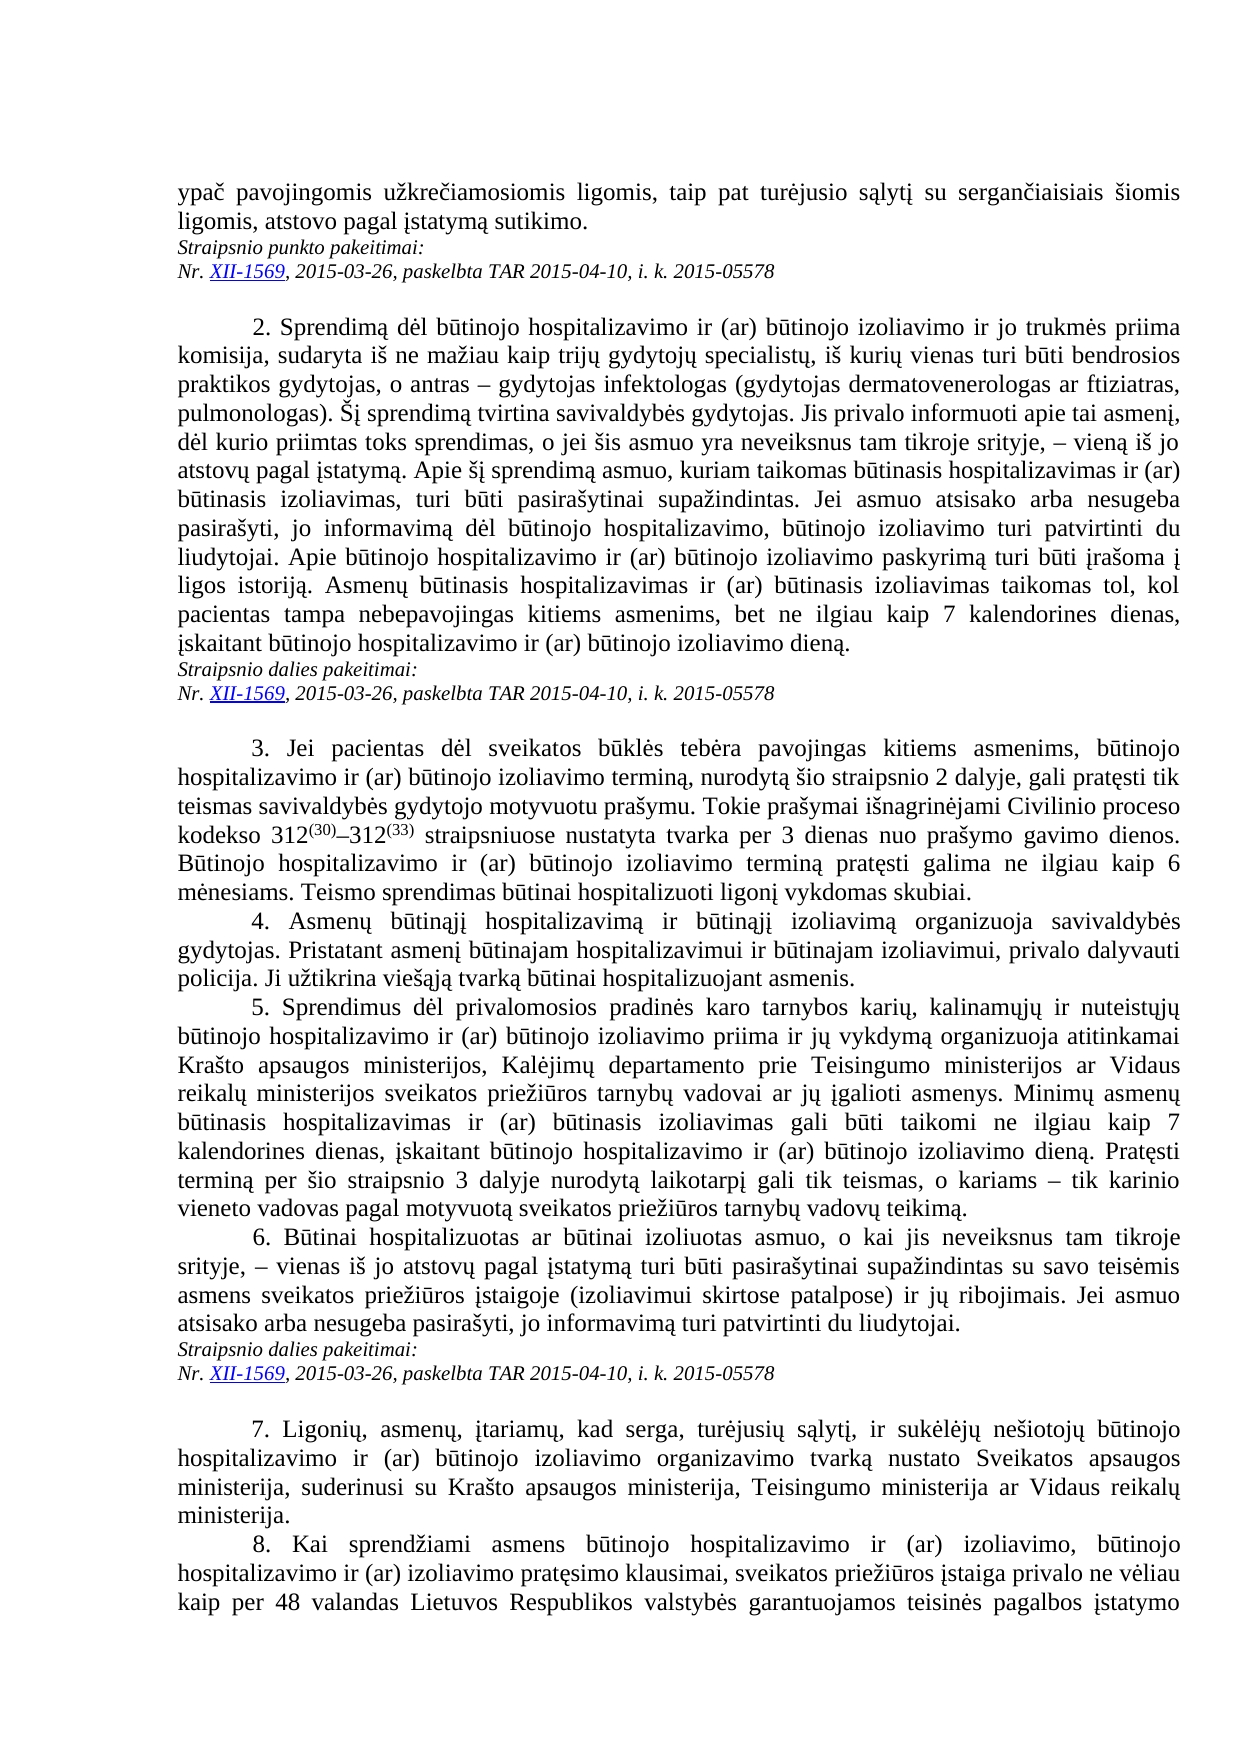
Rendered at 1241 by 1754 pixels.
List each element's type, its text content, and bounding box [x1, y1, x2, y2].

text Straipsnio dalies pakeitimai: [177, 1337, 1181, 1361]
text ypač pavojingomis užkrečiamosiomis ligomis, taip pat turėjusio sąlytį su sergančiaisiais šiomis ligomis, atstovo pagal įstatymą sutikimo. [177, 177, 1181, 235]
text Straipsnio dalies pakeitimai: [177, 657, 1181, 681]
text Straipsnio punkto pakeitimai: [177, 235, 1181, 259]
text Nr. XII-1569, 2015-03-26, paskelbta TAR 2015-04-10, i. k. 2015-05578 [177, 259, 1181, 283]
text 2. Sprendimą dėl būtinojo hospitalizavimo ir (ar) būtinojo izoliavimo ir jo trukmės priima komisija, sudaryta iš ne mažiau kaip trijų gydytojų specialistų, iš kurių vienas turi būti bendrosios praktikos gydytojas, o antras – gydytojas infektologas (gydytojas dermatovenerologas ar ftiziatras, pulmonologas). Šį sprendimą tvirtina savivaldybės gydytojas. Jis privalo informuoti apie tai asmenį, dėl kurio priimtas toks sprendimas, o jei šis asmuo yra neveiksnus tam tikroje srityje, – vieną iš jo atstovų pagal įstatymą. Apie šį sprendimą asmuo, kuriam taikomas būtinasis hospitalizavimas ir (ar) būtinasis izoliavimas, turi būti pasirašytinai supažindintas. Jei asmuo atsisako arba nesugeba pasirašyti, jo informavimą dėl būtinojo hospitalizavimo, būtinojo izoliavimo turi patvirtinti du liudytojai. Apie būtinojo hospitalizavimo ir (ar) būtinojo izoliavimo paskyrimą turi būti įrašoma į ligos istoriją. Asmenų būtinasis hospitalizavimas ir (ar) būtinasis izoliavimas taikomas tol, kol pacientas tampa nebepavojingas kitiems asmenims, bet ne ilgiau kaip 7 kalendorines dienas, įskaitant būtinojo hospitalizavimo ir (ar) būtinojo izoliavimo dieną. [177, 312, 1181, 657]
text Nr. XII-1569, 2015-03-26, paskelbta TAR 2015-04-10, i. k. 2015-05578 [177, 681, 1181, 705]
text 3. Jei pacientas dėl sveikatos būklės tebėra pavojingas kitiems asmenims, būtinojo hospitalizavimo ir (ar) būtinojo izoliavimo terminą, nurodytą šio straipsnio 2 dalyje, gali pratęsti tik teismas savivaldybės gydytojo motyvuotu prašymu. Tokie prašymai išnagrinėjami Civilinio proceso kodekso 312(30)–312(33) straipsniuose nustatyta tvarka per 3 dienas nuo prašymo gavimo dienos. Būtinojo hospitalizavimo ir (ar) būtinojo izoliavimo terminą pratęsti galima ne ilgiau kaip 6 mėnesiams. Teismo sprendimas būtinai hospitalizuoti ligonį vykdomas skubiai. [177, 733, 1181, 906]
text Nr. XII-1569, 2015-03-26, paskelbta TAR 2015-04-10, i. k. 2015-05578 [177, 1361, 1181, 1385]
text 4. Asmenų būtinąjį hospitalizavimą ir būtinąjį izoliavimą organizuoja savivaldybės gydytojas. Pristatant asmenį būtinajam hospitalizavimui ir būtinajam izoliavimui, privalo dalyvauti policija. Ji užtikrina viešąją tvarką būtinai hospitalizuojant asmenis. [177, 906, 1181, 992]
text 5. Sprendimus dėl privalomosios pradinės karo tarnybos karių, kalinamųjų ir nuteistųjų būtinojo hospitalizavimo ir (ar) būtinojo izoliavimo priima ir jų vykdymą organizuoja atitinkamai Krašto apsaugos ministerijos, Kalėjimų departamento prie Teisingumo ministerijos ar Vidaus reikalų ministerijos sveikatos priežiūros tarnybų vadovai ar jų įgalioti asmenys. Minimų asmenų būtinasis hospitalizavimas ir (ar) būtinasis izoliavimas gali būti taikomi ne ilgiau kaip 7 kalendorines dienas, įskaitant būtinojo hospitalizavimo ir (ar) būtinojo izoliavimo dieną. Pratęsti terminą per šio straipsnio 3 dalyje nurodytą laikotarpį gali tik teismas, o kariams – tik karinio vieneto vadovas pagal motyvuotą sveikatos priežiūros tarnybų vadovų teikimą. [177, 992, 1181, 1222]
text 6. Būtinai hospitalizuotas ar būtinai izoliuotas asmuo, o kai jis neveiksnus tam tikroje srityje, – vienas iš jo atstovų pagal įstatymą turi būti pasirašytinai supažindintas su savo teisėmis asmens sveikatos priežiūros įstaigoje (izoliavimui skirtose patalpose) ir jų ribojimais. Jei asmuo atsisako arba nesugeba pasirašyti, jo informavimą turi patvirtinti du liudytojai. [177, 1222, 1181, 1337]
text 8. Kai sprendžiami asmens būtinojo hospitalizavimo ir (ar) izoliavimo, būtinojo hospitalizavimo ir (ar) izoliavimo pratęsimo klausimai, sveikatos priežiūros įstaiga privalo ne vėliau kaip per 48 valandas Lietuvos Respublikos valstybės garantuojamos teisinės pagalbos įstatymo [177, 1529, 1181, 1615]
text 7. Ligonių, asmenų, įtariamų, kad serga, turėjusių sąlytį, ir sukėlėjų nešiotojų būtinojo hospitalizavimo ir (ar) būtinojo izoliavimo organizavimo tvarką nustato Sveikatos apsaugos ministerija, suderinusi su Krašto apsaugos ministerija, Teisingumo ministerija ar Vidaus reikalų ministerija. [177, 1414, 1181, 1529]
